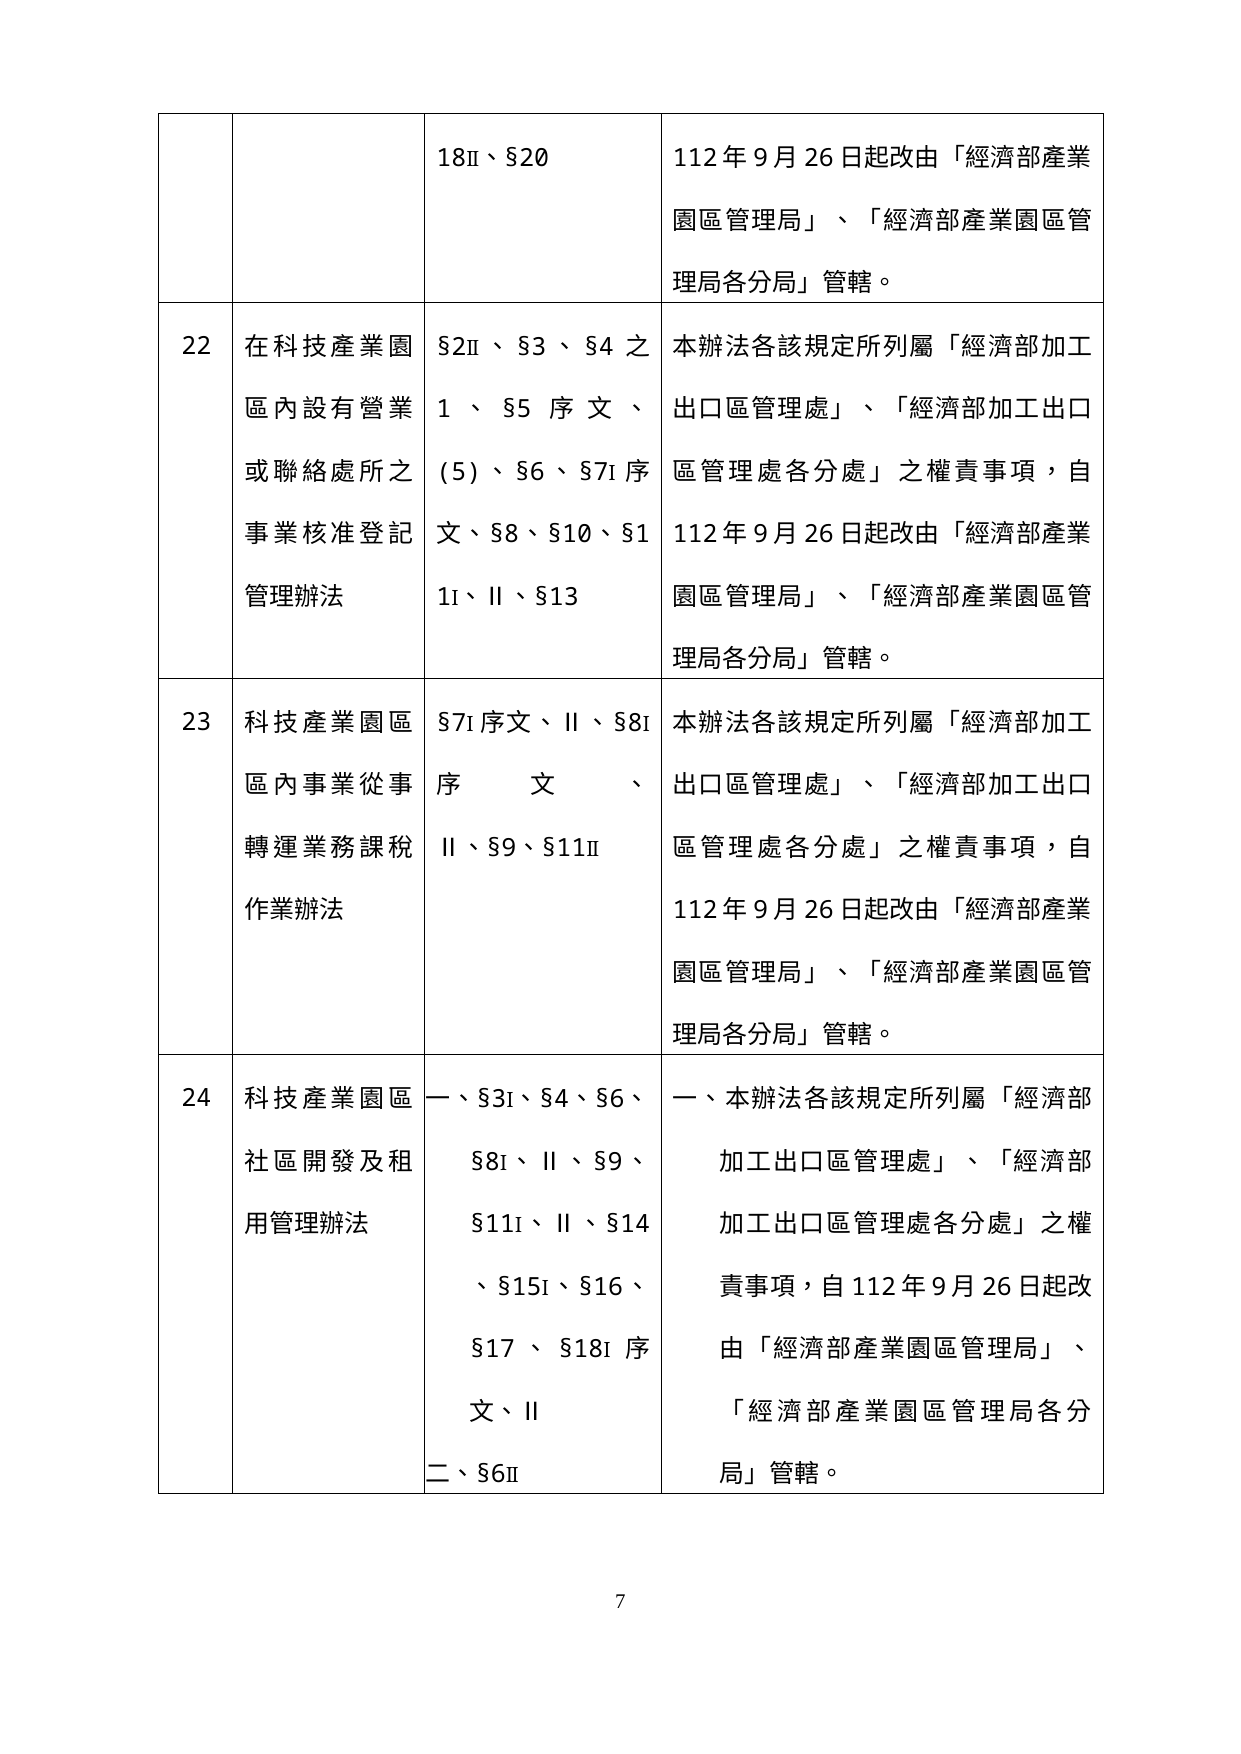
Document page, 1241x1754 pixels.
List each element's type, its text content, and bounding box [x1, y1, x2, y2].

table_cell 科技產業園區社區開發及租用管理辦法 [233, 1055, 424, 1492]
table_cell 24 [159, 1055, 232, 1492]
table_cell 23 [159, 679, 232, 1054]
table_cell §7Ⅰ序文、Ⅱ、§8Ⅰ序文、Ⅱ、§9、§11Ⅱ [425, 679, 661, 1054]
table_cell [159, 114, 232, 302]
table_cell 在科技產業園區內設有營業或聯絡處所之事業核准登記管理辦法 [233, 303, 424, 678]
table_cell 科技產業園區區內事業從事轉運業務課稅作業辦法 [233, 679, 424, 1054]
table_cell 18Ⅱ、§20 [425, 114, 661, 302]
table_cell 112年9月26日起改由「經濟部產業園區管理局」、「經濟部產業園區管理局各分局」管轄。 [662, 114, 1103, 302]
table_cell [233, 114, 424, 302]
table_cell 一、本辦法各該規定所列屬「經濟部加工出口區管理處」、「經濟部加工出口區管理處各分處」之權責事項，自112年9月26日起改由「經濟部產業園區管理局」、「經濟部產業園區管理局各分局」管轄。 [662, 1055, 1103, 1492]
table_cell §2Ⅱ、§3、§4之1、§5序文、(5)、§6、§7Ⅰ序文、§8、§10、§11Ⅰ、Ⅱ、§13 [425, 303, 661, 678]
table_cell 一、§3Ⅰ、§4、§6、§8Ⅰ、Ⅱ、§9、§11Ⅰ、Ⅱ、§14、§15Ⅰ、§16、§17、§18Ⅰ序文、Ⅱ 二、§6Ⅱ [425, 1055, 661, 1492]
table_cell 本辦法各該規定所列屬「經濟部加工出口區管理處」、「經濟部加工出口區管理處各分處」之權責事項，自112年9月26日起改由「經濟部產業園區管理局」、「經濟部產業園區管理局各分局」管轄。 [662, 303, 1103, 678]
table_cell 22 [159, 303, 232, 678]
table_cell 本辦法各該規定所列屬「經濟部加工出口區管理處」、「經濟部加工出口區管理處各分處」之權責事項，自112年9月26日起改由「經濟部產業園區管理局」、「經濟部產業園區管理局各分局」管轄。 [662, 679, 1103, 1054]
